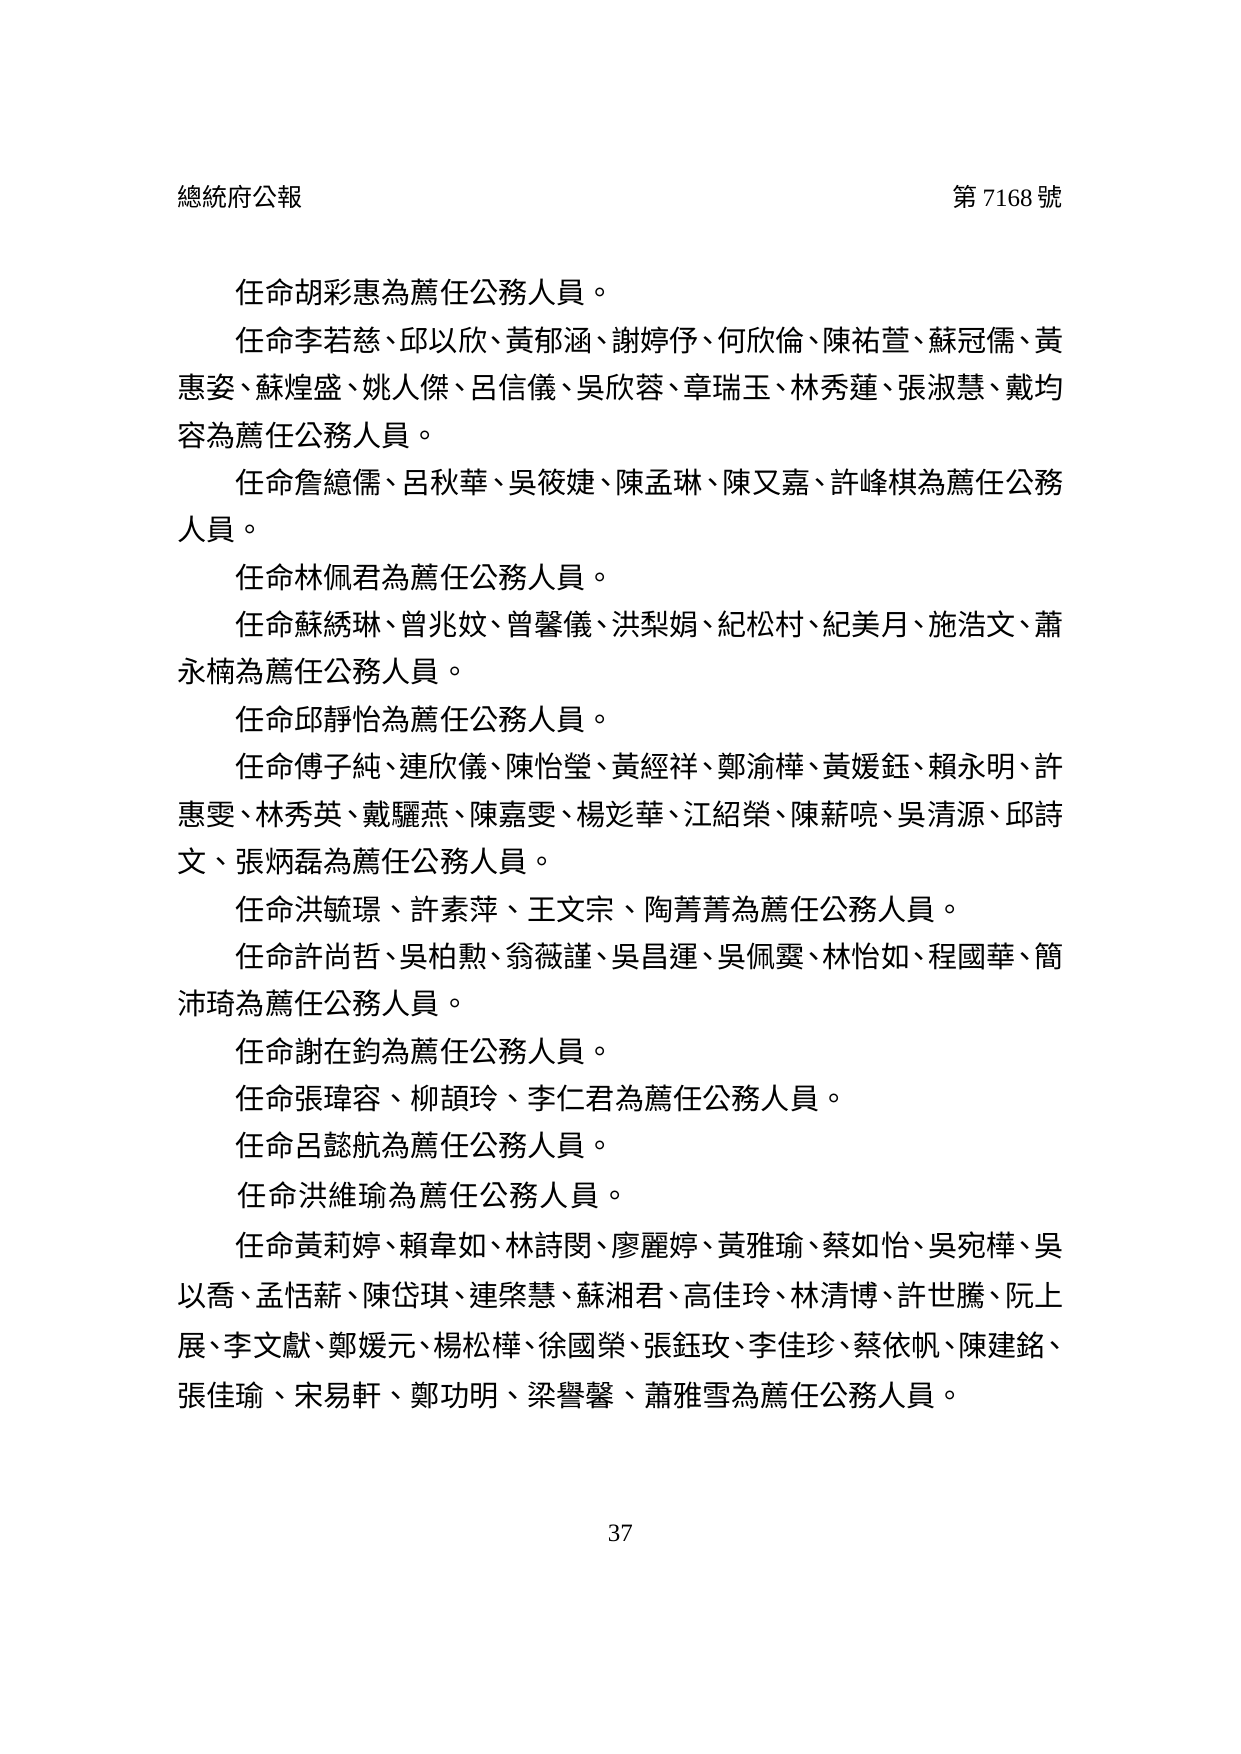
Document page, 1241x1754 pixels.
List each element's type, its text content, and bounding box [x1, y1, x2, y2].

text 任命李若慈、邱以欣、黃郁涵、謝婷伃、何欣倫、陳祐萱、蘇冠儒、黃惠姿、蘇煌盛、姚人傑、呂信儀、吳欣蓉、章瑞玉、林秀蓮、張淑慧、戴均容為薦任公務人員。 [177, 313, 1063, 455]
text 任命蘇綉琳、曾兆妏、曾馨儀、洪梨娟、紀松村、紀美月、施浩文、蕭永楠為薦任公務人員。 [177, 598, 1063, 692]
text 任命詹繶儒、呂秋華、吳筱婕、陳孟琳、陳又嘉、許峰棋為薦任公務人員。 [177, 455, 1063, 550]
text 任命洪毓璟、許素萍、王文宗、陶菁菁為薦任公務人員。 [177, 882, 1063, 929]
text 任命張瑋容、柳頡玲、李仁君為薦任公務人員。 [177, 1072, 1063, 1119]
text 任命黃莉婷、賴韋如、林詩閔、廖麗婷、黃雅瑜、蔡如怡、吳宛樺、吳以喬、孟恬薪、陳岱琪、連棨慧、蘇湘君、高佳玲、林清博、許世騰、阮上展、李文獻、鄭媛元、楊松樺、徐國榮、張鈺玫、李佳珍、蔡依帆、陳建銘、張佳瑜、宋易軒、鄭功明、梁譽馨、蕭雅雪為薦任公務人員。 [177, 1216, 1063, 1416]
text 任命傅子純、連欣儀、陳怡瑩、黃經祥、鄭渝樺、黃媛鈺、賴永明、許惠雯、林秀英、戴驪燕、陳嘉雯、楊彣華、江紹榮、陳薪喨、吳清源、邱詩文、張炳磊為薦任公務人員。 [177, 740, 1063, 882]
text 任命邱靜怡為薦任公務人員。 [177, 692, 1063, 740]
text 任命呂懿航為薦任公務人員。 [177, 1119, 1063, 1166]
text 任命林佩君為薦任公務人員。 [177, 550, 1063, 598]
text 任命謝在鈞為薦任公務人員。 [177, 1024, 1063, 1072]
text 任命洪維瑜為薦任公務人員。 [177, 1166, 1063, 1216]
text 任命胡彩惠為薦任公務人員。 [177, 266, 1063, 313]
text 任命許尚哲、吳柏勲、翁薇謹、吳昌運、吳佩霙、林怡如、程國華、簡沛琦為薦任公務人員。 [177, 929, 1063, 1024]
